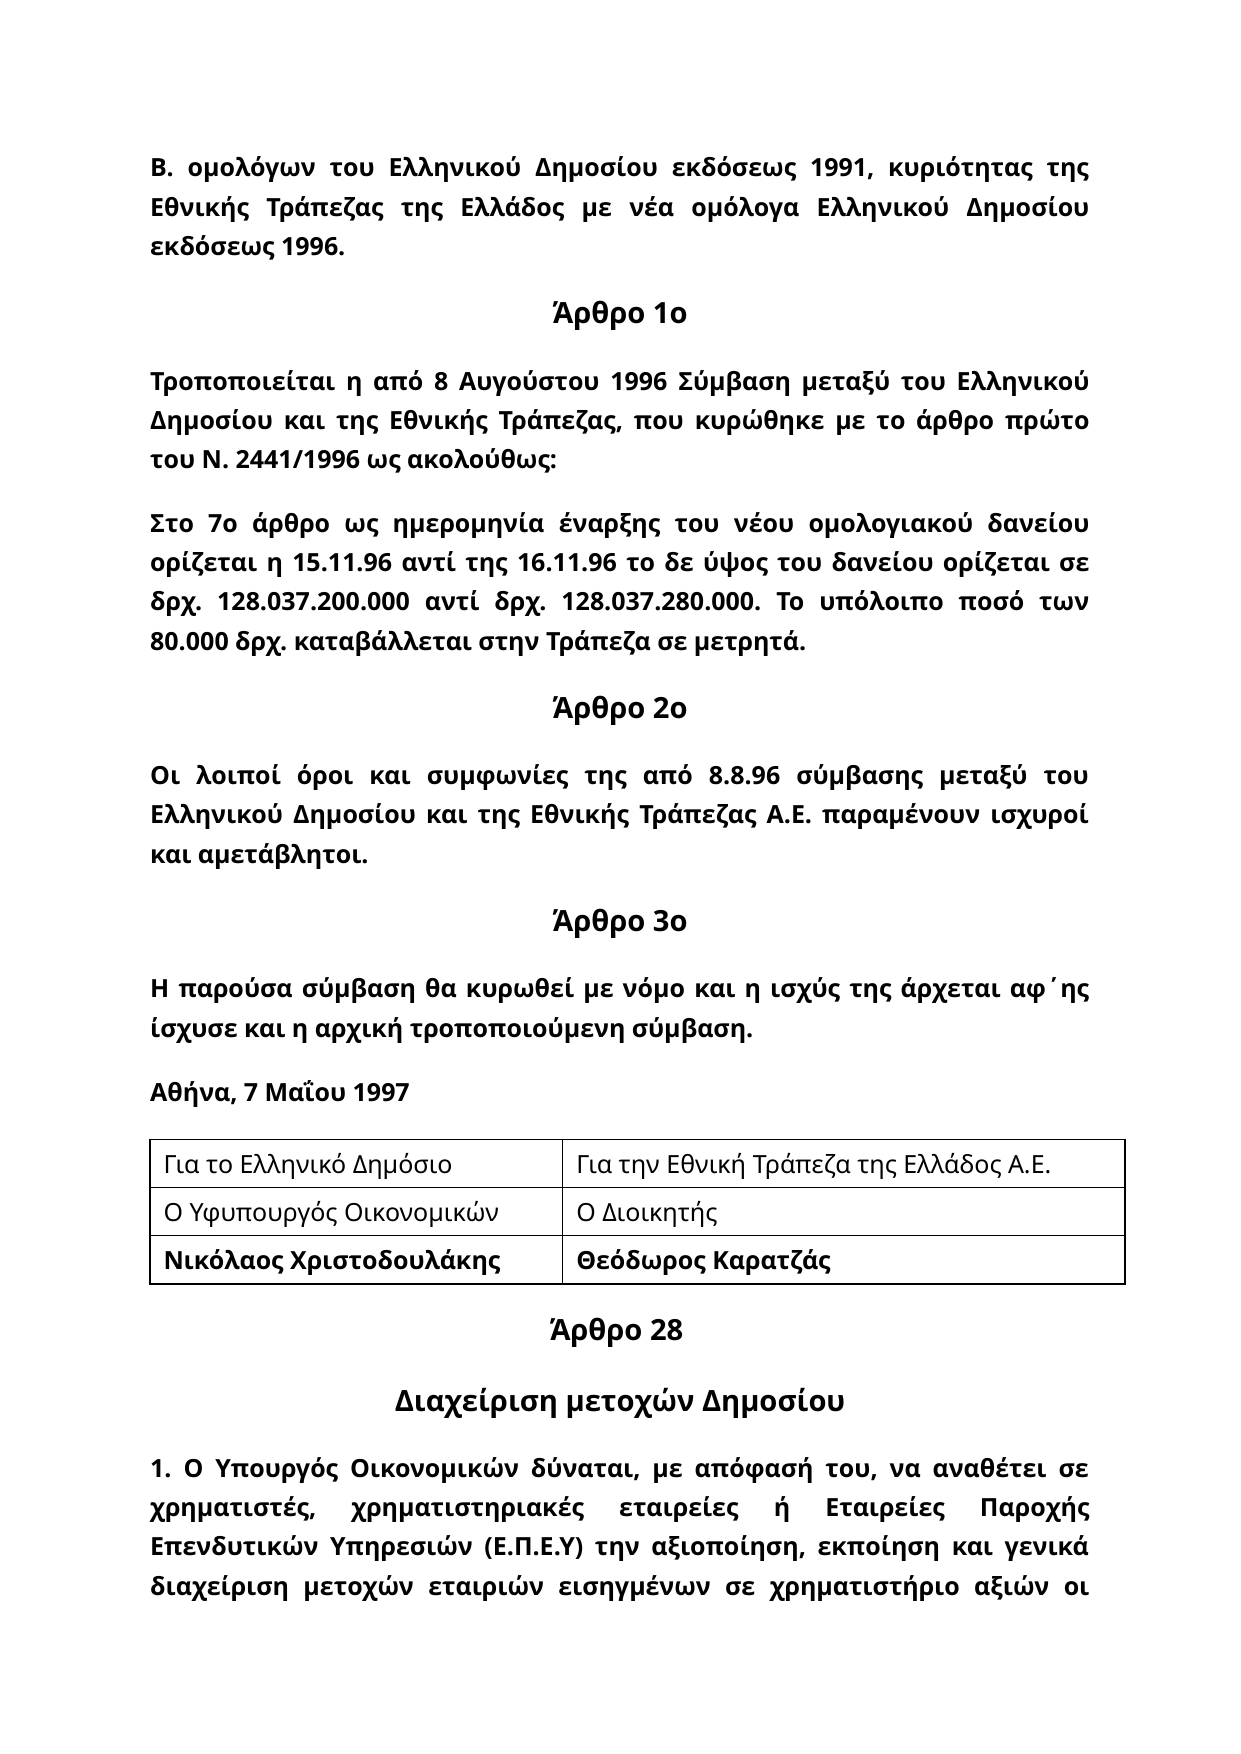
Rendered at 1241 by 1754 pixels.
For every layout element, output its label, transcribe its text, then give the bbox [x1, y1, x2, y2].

text Στο 7ο άρθρο ως ημερομηνία έναρξης του νέου ομολογιακού δανείου ορίζεται η 15.11.96 αντί της 16.11.96 το δε ύψος του δανείου ορίζεται σε δρχ. 128.037.200.000 αντί δρχ. 128.037.280.000. Το υπόλοιπο ποσό των 80.000 δρχ. καταβάλλεται στην Τράπεζα σε μετρητά. [150, 506, 1090, 657]
text Η παρούσα σύμβαση θα κυρωθεί με νόμο και η ισχύς της άρχεται αφ΄ης ίσχυσε και η αρχική τροποποιούμενη σύμβαση. [150, 971, 1090, 1044]
subtitle Διαχείριση μετοχών Δημοσίου [150, 1380, 1090, 1420]
text Αθήνα, 7 Μαΐου 1997 [150, 1074, 1090, 1108]
text Οι λοιποί όροι και συμφωνίες της από 8.8.96 σύμβασης μεταξύ του Ελληνικού Δημοσίου και της Εθνικής Τράπεζας Α.Ε. παραμένουν ισχυροί και αμετάβλητοι. [150, 758, 1090, 870]
subtitle Άρθρο 2ο [150, 687, 1090, 727]
subtitle Άρθρο 28 [150, 1309, 1090, 1349]
subtitle Άρθρο 1ο [150, 292, 1090, 332]
text Τροποποιείται η από 8 Αυγούστου 1996 Σύμβαση μεταξύ του Ελληνικού Δημοσίου και της Εθνικής Τράπεζας, που κυρώθηκε με το άρθρο πρώτο του Ν. 2441/1996 ως ακολούθως: [150, 363, 1090, 476]
table_header Για το Ελληνικό Δημόσιο [151, 1140, 562, 1187]
table_cell Θεόδωρος Καρατζάς [563, 1236, 1124, 1283]
table_header Για την Εθνική Τράπεζα της Ελλάδος Α.Ε. [563, 1140, 1124, 1187]
table_cell Ο Υφυπουργός Οικονομικών [151, 1188, 562, 1235]
table_cell Νικόλαος Χριστοδουλάκης [151, 1236, 562, 1283]
table_cell Ο Διοικητής [563, 1188, 1124, 1235]
text 1. Ο Υπουργός Οικονομικών δύναται, με απόφασή του, να αναθέτει σε χρηματιστές, χρηματιστηριακές εταιρείες ή Εταιρείες Παροχής Επενδυτικών Υπηρεσιών (Ε.Π.Ε.Υ) την αξιοποίηση, εκποίηση και γενικά διαχείριση μετοχών εταιριών εισηγμένων σε χρηματιστήριο αξιών οι [150, 1451, 1090, 1602]
text Β. ομολόγων του Ελληνικού Δημοσίου εκδόσεως 1991, κυριότητας της Εθνικής Τράπεζας της Ελλάδος με νέα ομόλογα Ελληνικού Δημοσίου εκδόσεως 1996. [150, 150, 1090, 262]
subtitle Άρθρο 3ο [150, 900, 1090, 940]
